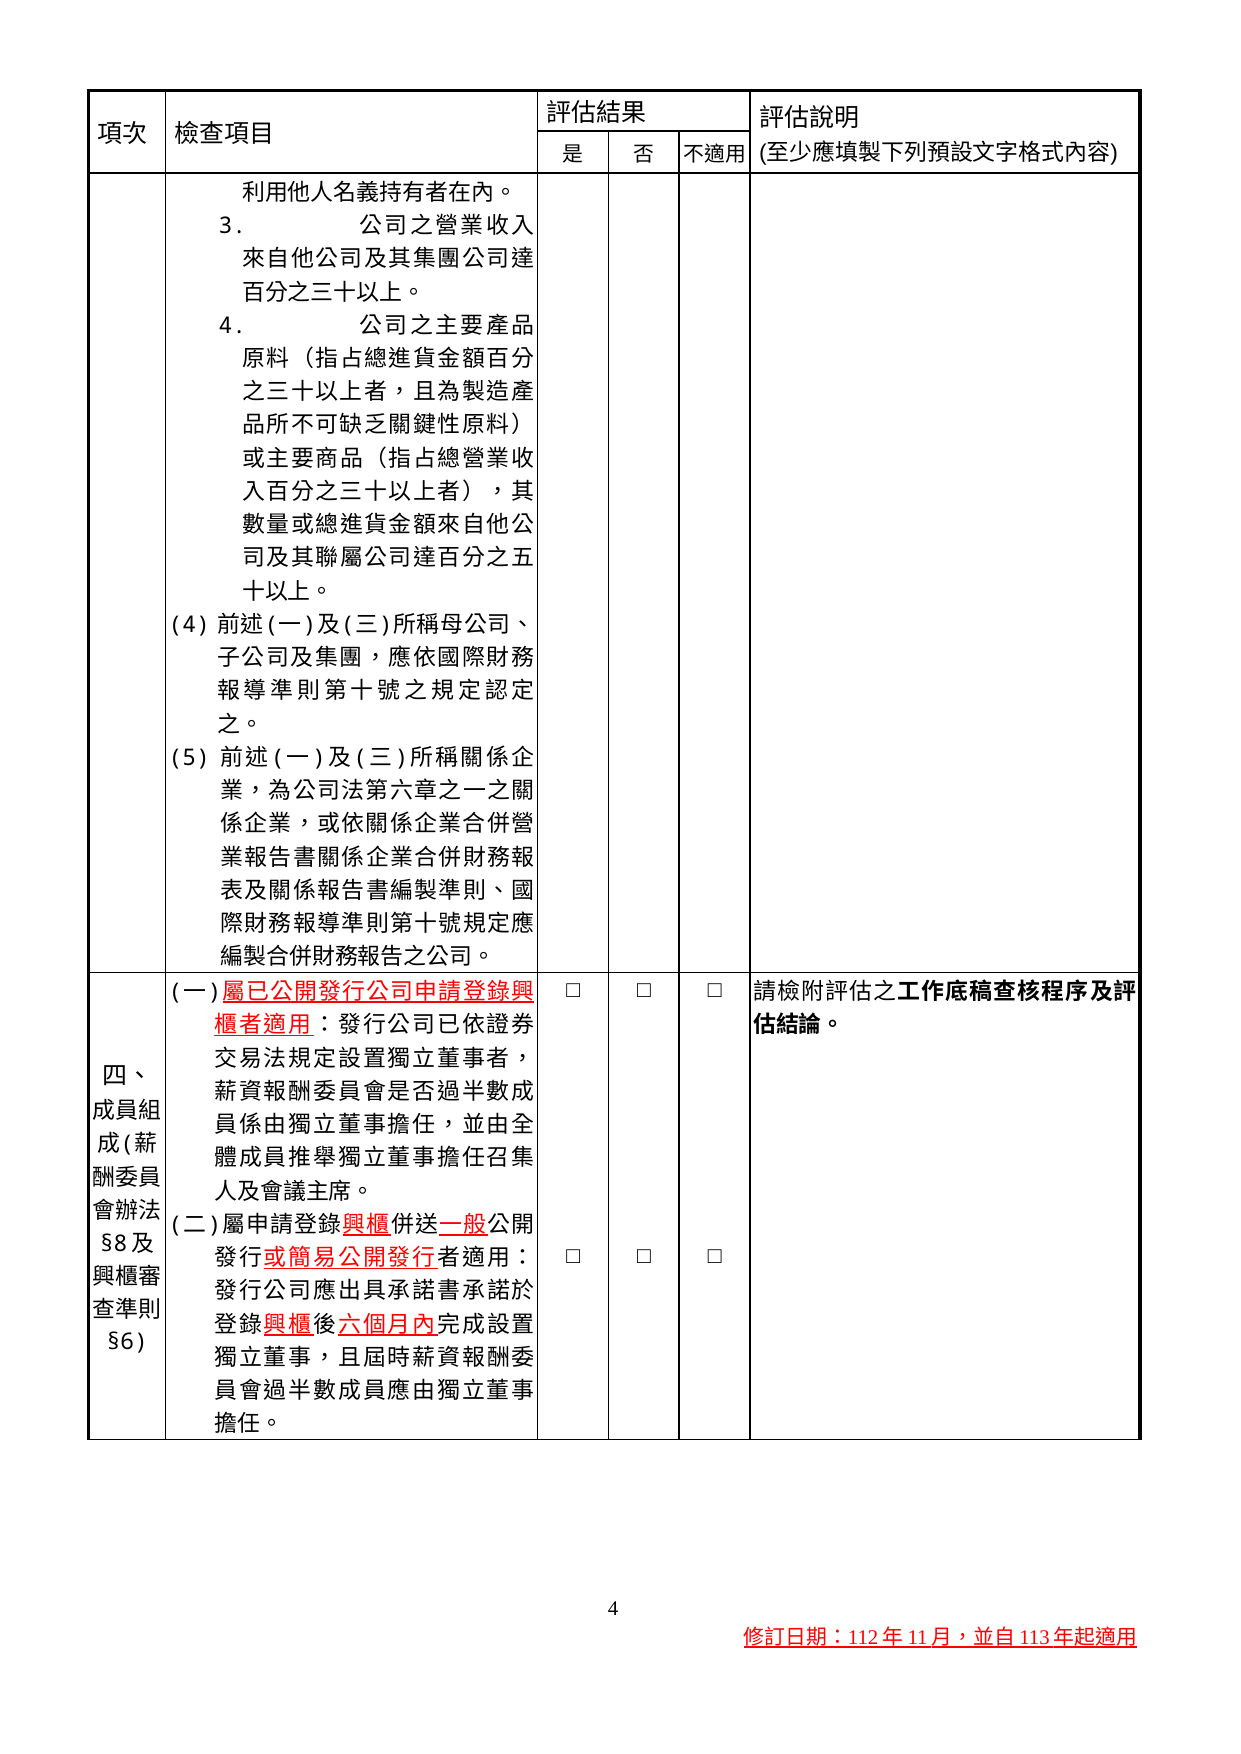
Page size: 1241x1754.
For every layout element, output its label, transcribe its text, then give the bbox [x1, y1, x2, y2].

table_cell [538, 174, 608, 971]
table_header 評估說明 (至少應填製下列預設文字格式內容) [751, 92, 1138, 172]
table_cell 否 [609, 132, 678, 172]
table_cell (一)屬已公開發行公司申請登錄興櫃者適用：發行公司已依證券交易法規定設置獨立董事者，薪資報酬委員會是否過半數成員係由獨立董事擔任，並由全體成員推舉獨立董事擔任召集人及會議主席。 (二)屬申請登錄興櫃併送一般公開發行或簡易公開發行者適用：發行公司應出具承諾書承諾於登錄興櫃後六個月內完成設置獨立董事，且屆時薪資報酬委員會過半數成員應由獨立董事擔任。 [166, 973, 537, 1438]
table_header 評估結果 [538, 92, 749, 130]
table_cell 發行公司之薪資報酬委員會成員於執行業務範圍內應保持其獨立性，不得與公司有直接或間接之利害關係，委任前二年及任職期間是否無下列情事之一： 公司或其關係企業之受僱人。 公司或其關係企業之董事、監察人。(註1) 本人及其配偶、未成年子女或以他人名義持有公司已發行股份總數百分之一以上或持股前十名之自然人股東。 前述第1項之經理人或前述2、3項所列人員之配偶、二親等以內親屬或三親等以內直系血親。 直接持有公司已發行股份總數百分之五、持股前五名或依公司法第27條第1項或第2項指派代表人擔任公司董事或監察人之法人股東之董事、監察人或受雇人。(註1) 公司與他公司之董事席次或有表決權之股份超過半數係由同一人控制，他公司之董事、監察人或受僱人。(註1) 公司與他公司或機構之董事長、總經理或相當職務者互為同一人或配偶，他公司或機構之董事(理事)、監察人(監事)或受僱人。(註1) 與公司有財務或業務往來之特定公司或機構之董事（理事）、監察人（監事）、經理人或持股百分之五以上股東。 為公司或其關係企業提供審計或最近2年取得報酬累積金額逾新臺幣50萬元之商務、法務、財務、會計等相關服務之專業人士、獨資、合夥、公司或機構之企業主、合夥人、董事（理事）、監察人（監事）、經理人及其配偶。但依證券交易法或企業併購法相關法令履行職權之薪資報酬委員會、公開收購審議委員會或併購特別委員會成員，不在此限。 薪資報酬委員會之成員曾任前項第2款或第8款之公司或其關係企業或與公司有財務或業務往來之特定公司或機構之獨立董事而現已解任者，不適用前項於委任前二年之規定。 第一項第8款所稱特定公司或機構，係指與公司具有下列情形之一者： 持有公司已發行股份總數百分之二十以上，未超過百分之五十。(註1) 他公司及其董事、監察人及持有股份超過股份總數百分之十之股東總計持有該公司已發行股份總數百分之三十以上，且雙方曾有財務或業 務上之往來紀錄。前述人員持有之股票，包括其配偶、未成年子女及利用他人名義持有者在內。 公司之營業收入來自他公司及其集團公司達百分之三十以上。 公司之主要產品原料（指占總進貨金額百分之三十以上者，且為製造產品所不可缺乏關鍵性原料）或主要商品（指占總營業收入百分之三十以上者），其數量或總進貨金額來自他公司及其聯屬公司達百分之五十以上。 前述(一)及(三)所稱母公司、子公司及集團，應依國際財務報導準則第十號之規定認定之。 前述(一)及(三)所稱關係企業，為公司法第六章之一之關係企業，或依關係企業合併營業報告書關係企業合併財務報表及關係報告書編製準則、國際財務報導準則第十號規定應編製合併財務報告之公司。 [166, 174, 537, 971]
table_cell [90, 174, 165, 971]
table_cell [609, 174, 678, 971]
table_cell 請檢附評估之工作底稿查核程序及評估結論。 [751, 973, 1138, 1438]
table_cell [680, 174, 749, 971]
table_cell 是 [538, 132, 608, 172]
table_cell □ □ [609, 973, 678, 1438]
table_cell 四、 成員組成(薪酬委員會辦法§8及興櫃審查準則§6) [90, 973, 165, 1438]
table_cell [751, 174, 1138, 971]
table_header 檢查項目 [166, 92, 537, 172]
table_cell □ □ [680, 973, 749, 1438]
table_header 項次 [90, 92, 165, 172]
table_cell 不適用 [680, 132, 749, 172]
table_cell □ □ [538, 973, 608, 1438]
